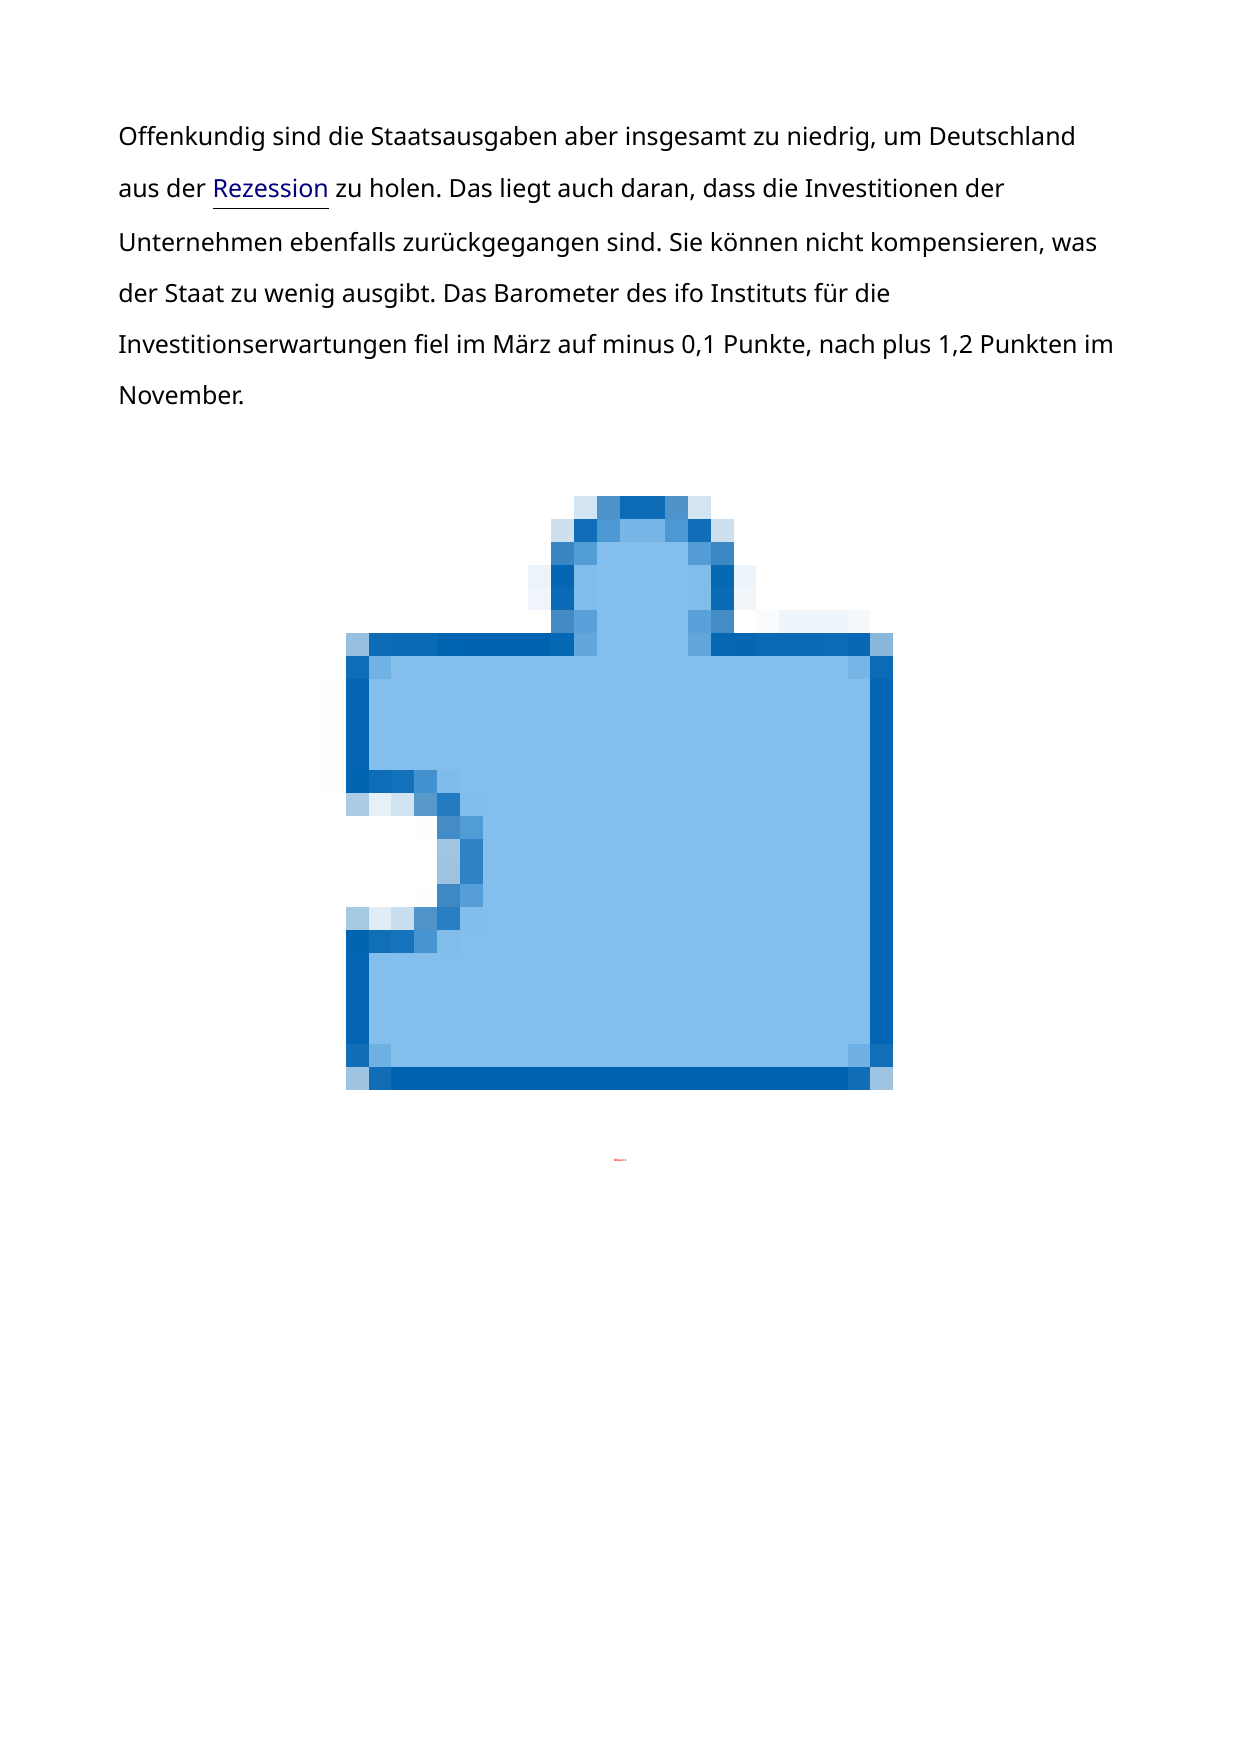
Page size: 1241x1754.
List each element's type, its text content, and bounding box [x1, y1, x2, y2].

text Offenkundig sind die Staatsausgaben aber insgesamt zu niedrig, um Deutschland aus der Rezession zu holen. Das liegt auch daran, dass die Investitionen der Unternehmen ebenfalls zurückgegangen sind. Sie können nicht kompensieren, was der Staat zu wenig ausgibt. Das Barometer des ifo Instituts für die Investitionserwartungen fiel im März auf minus 0,1 Punkte, nach plus 1,2 Punkten im November. [118, 118, 1122, 412]
